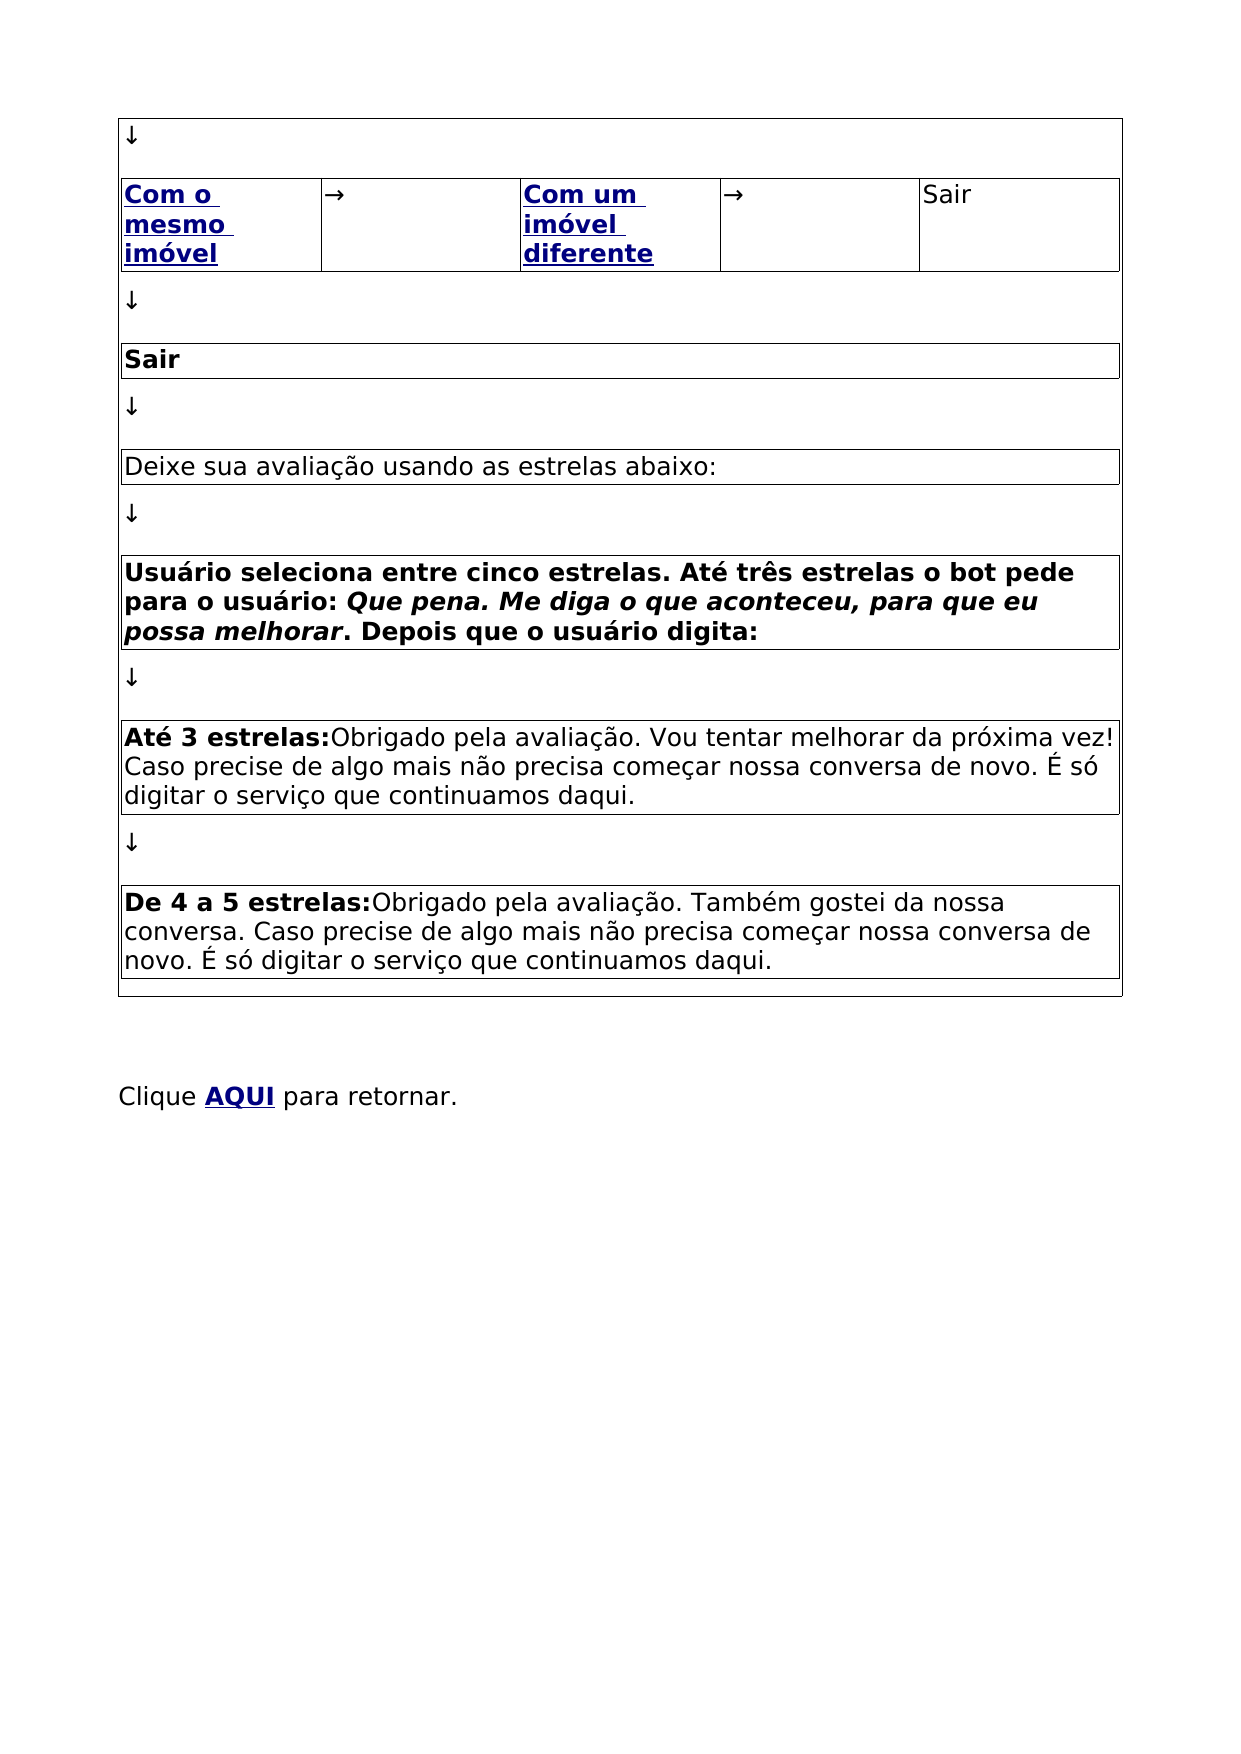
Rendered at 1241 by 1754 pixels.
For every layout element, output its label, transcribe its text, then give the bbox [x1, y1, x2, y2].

table_header Sair [920, 179, 1119, 271]
table_header Deixe sua avaliação usando as estrelas abaixo: [122, 450, 1119, 484]
table_header De 4 a 5 estrelas:Obrigado pela avaliação. Também gostei da nossa conversa. Caso precise de algo mais não precisa começar nossa conversa de novo. É só digitar o serviço que continuamos daqui. [122, 886, 1119, 978]
table_header Usuário seleciona entre cinco estrelas. Até três estrelas o bot pede para o usuário: Que pena. Me diga o que aconteceu, para que eu possa melhorar. Depois que o usuário digita: [122, 556, 1119, 649]
table_header → [322, 179, 520, 271]
table_header → [721, 179, 919, 271]
table_header Com o mesmo imóvel [122, 179, 321, 271]
table_header Com um imóvel diferente [521, 179, 720, 271]
text Clique AQUI para retornar. [118, 1082, 1122, 1111]
table_header Até 3 estrelas:Obrigado pela avaliação. Vou tentar melhorar da próxima vez! Caso precise de algo mais não precisa começar nossa conversa de novo. É só digitar o serviço que continuamos daqui. [122, 721, 1119, 813]
table_header Sair [122, 344, 1119, 377]
table_header ↓ ↓ ↓ ↓ ↓ ↓ [119, 119, 1122, 996]
